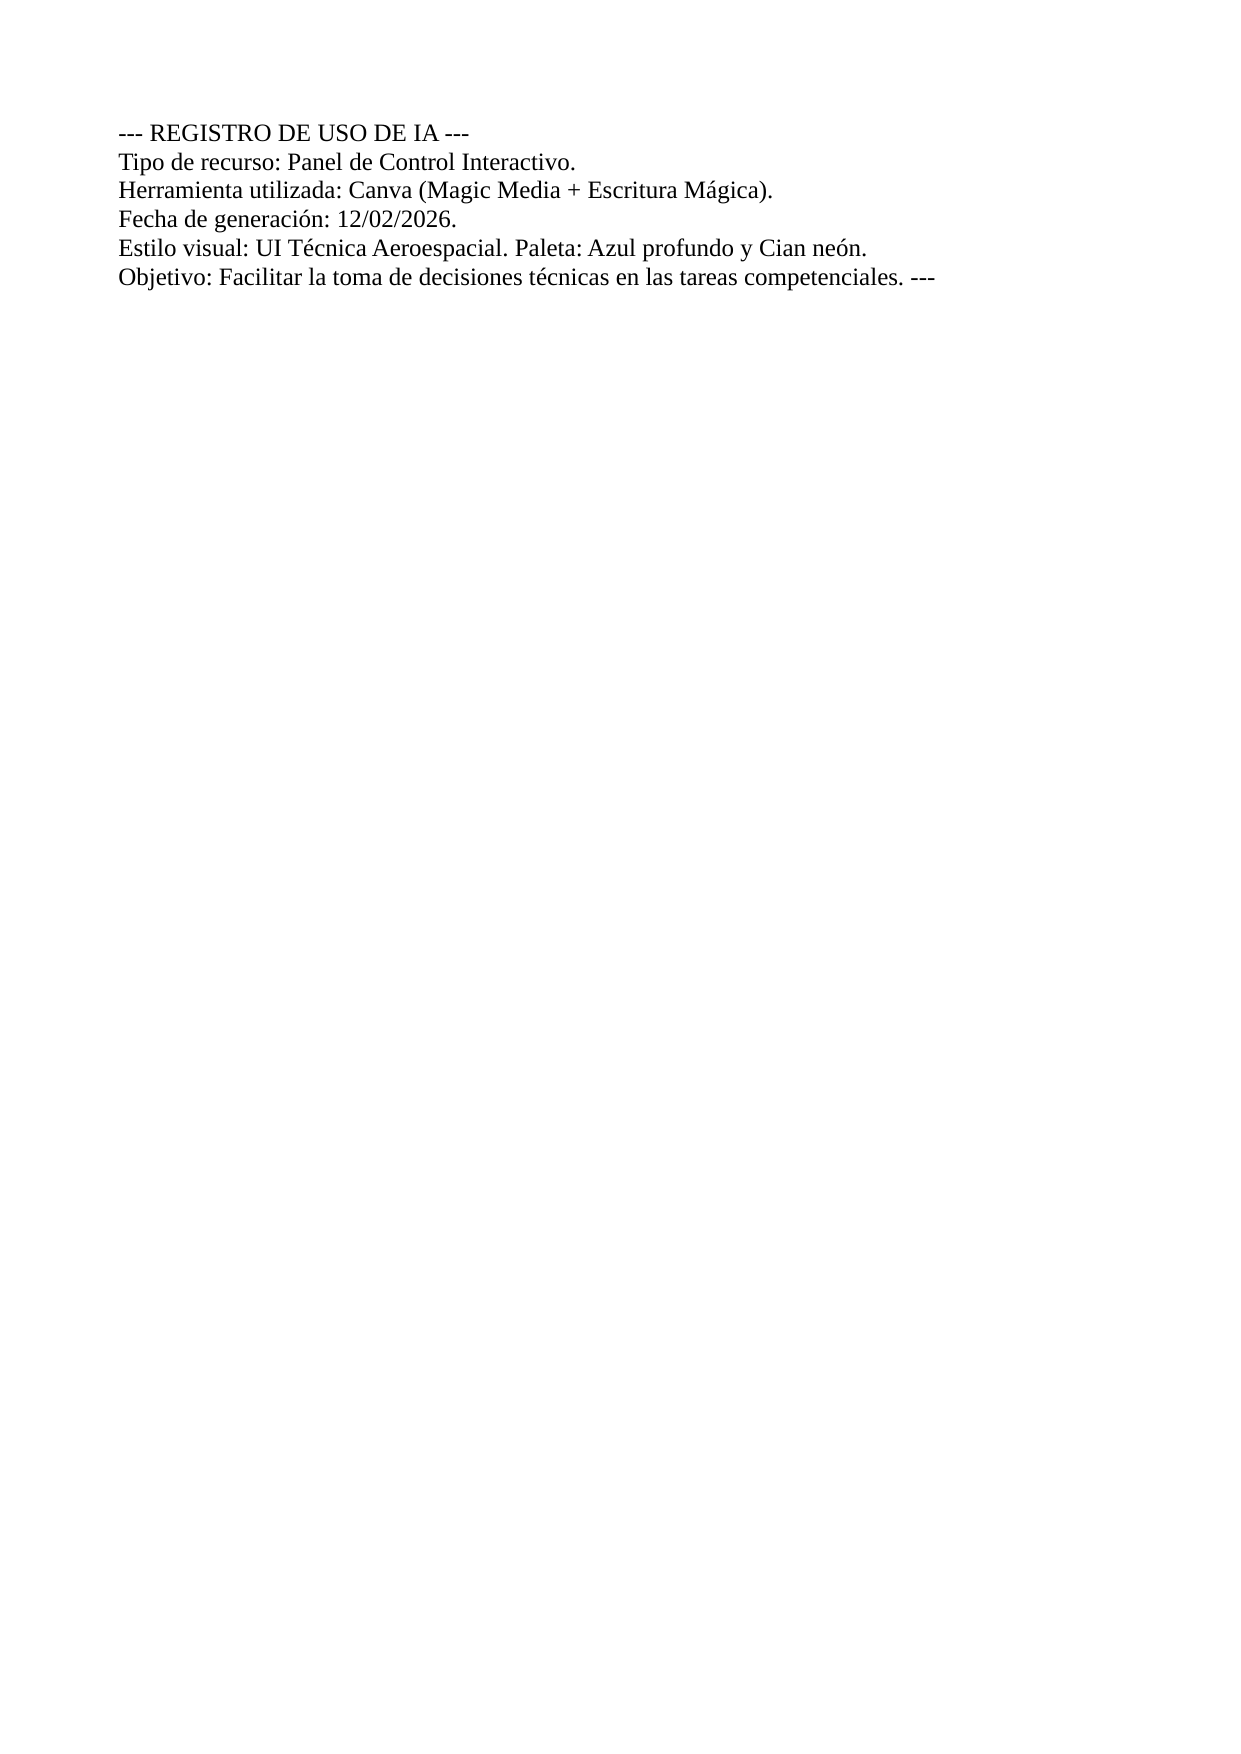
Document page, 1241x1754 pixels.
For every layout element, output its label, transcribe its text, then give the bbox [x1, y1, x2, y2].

text Estilo visual: UI Técnica Aeroespacial. Paleta: Azul profundo y Cian neón. [118, 233, 1122, 262]
text --- REGISTRO DE USO DE IA --- [118, 118, 1122, 147]
text Herramienta utilizada: Canva (Magic Media + Escritura Mágica). [118, 176, 1122, 204]
text Objetivo: Facilitar la toma de decisiones técnicas en las tareas competenciales. --- [118, 262, 1122, 291]
text Fecha de generación: 12/02/2026. [118, 204, 1122, 233]
text Tipo de recurso: Panel de Control Interactivo. [118, 147, 1122, 176]
